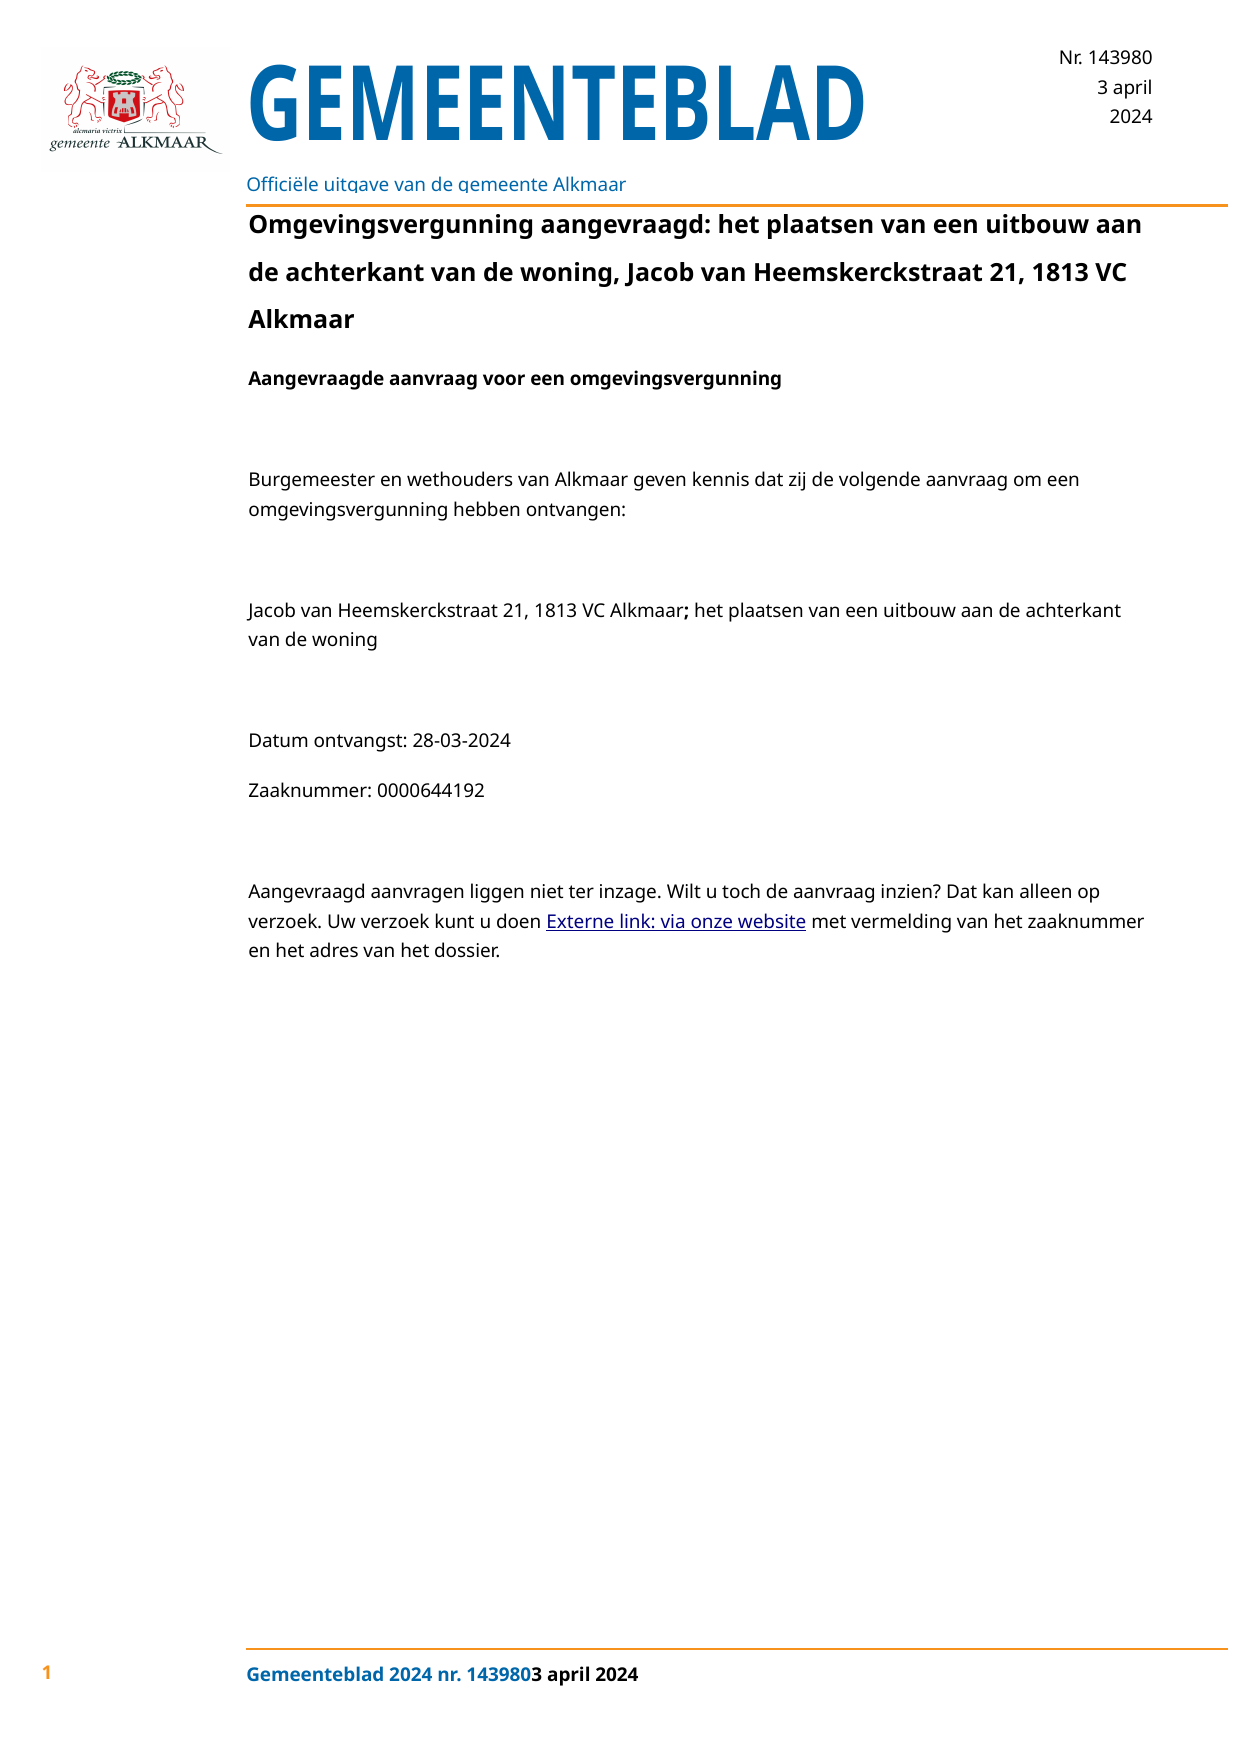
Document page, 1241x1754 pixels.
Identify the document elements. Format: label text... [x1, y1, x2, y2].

picture [41, 47, 231, 172]
text Zaaknummer: 0000644192 [248, 778, 1152, 803]
text Aangevraagd aanvragen liggen niet ter inzage. Wilt u toch de aanvraag inzien? Dat kan alleen op verzoek. Uw verzoek kunt u doen Externe link: via onze website met vermelding van het zaaknummer en het adres van het dossier. [248, 878, 1152, 963]
text Datum ontvangst: 28-03-2024 [248, 727, 1152, 753]
text Burgemeester en wethouders van Alkmaar geven kennis dat zij de volgende aanvraag om een omgevingsvergunning hebben ontvangen: [248, 466, 1152, 522]
text Omgevingsvergunning aangevraagd: het plaatsen van een uitbouw aan de achterkant van de woning, Jacob van Heemskerckstraat 21, 1813 VC Alkmaar [248, 207, 1152, 336]
text Jacob van Heemskerckstraat 21, 1813 VC Alkmaar; het plaatsen van een uitbouw aan de achterkant van de woning [248, 597, 1152, 652]
text Aangevraagde aanvraag voor een omgevingsvergunning [248, 366, 1152, 391]
